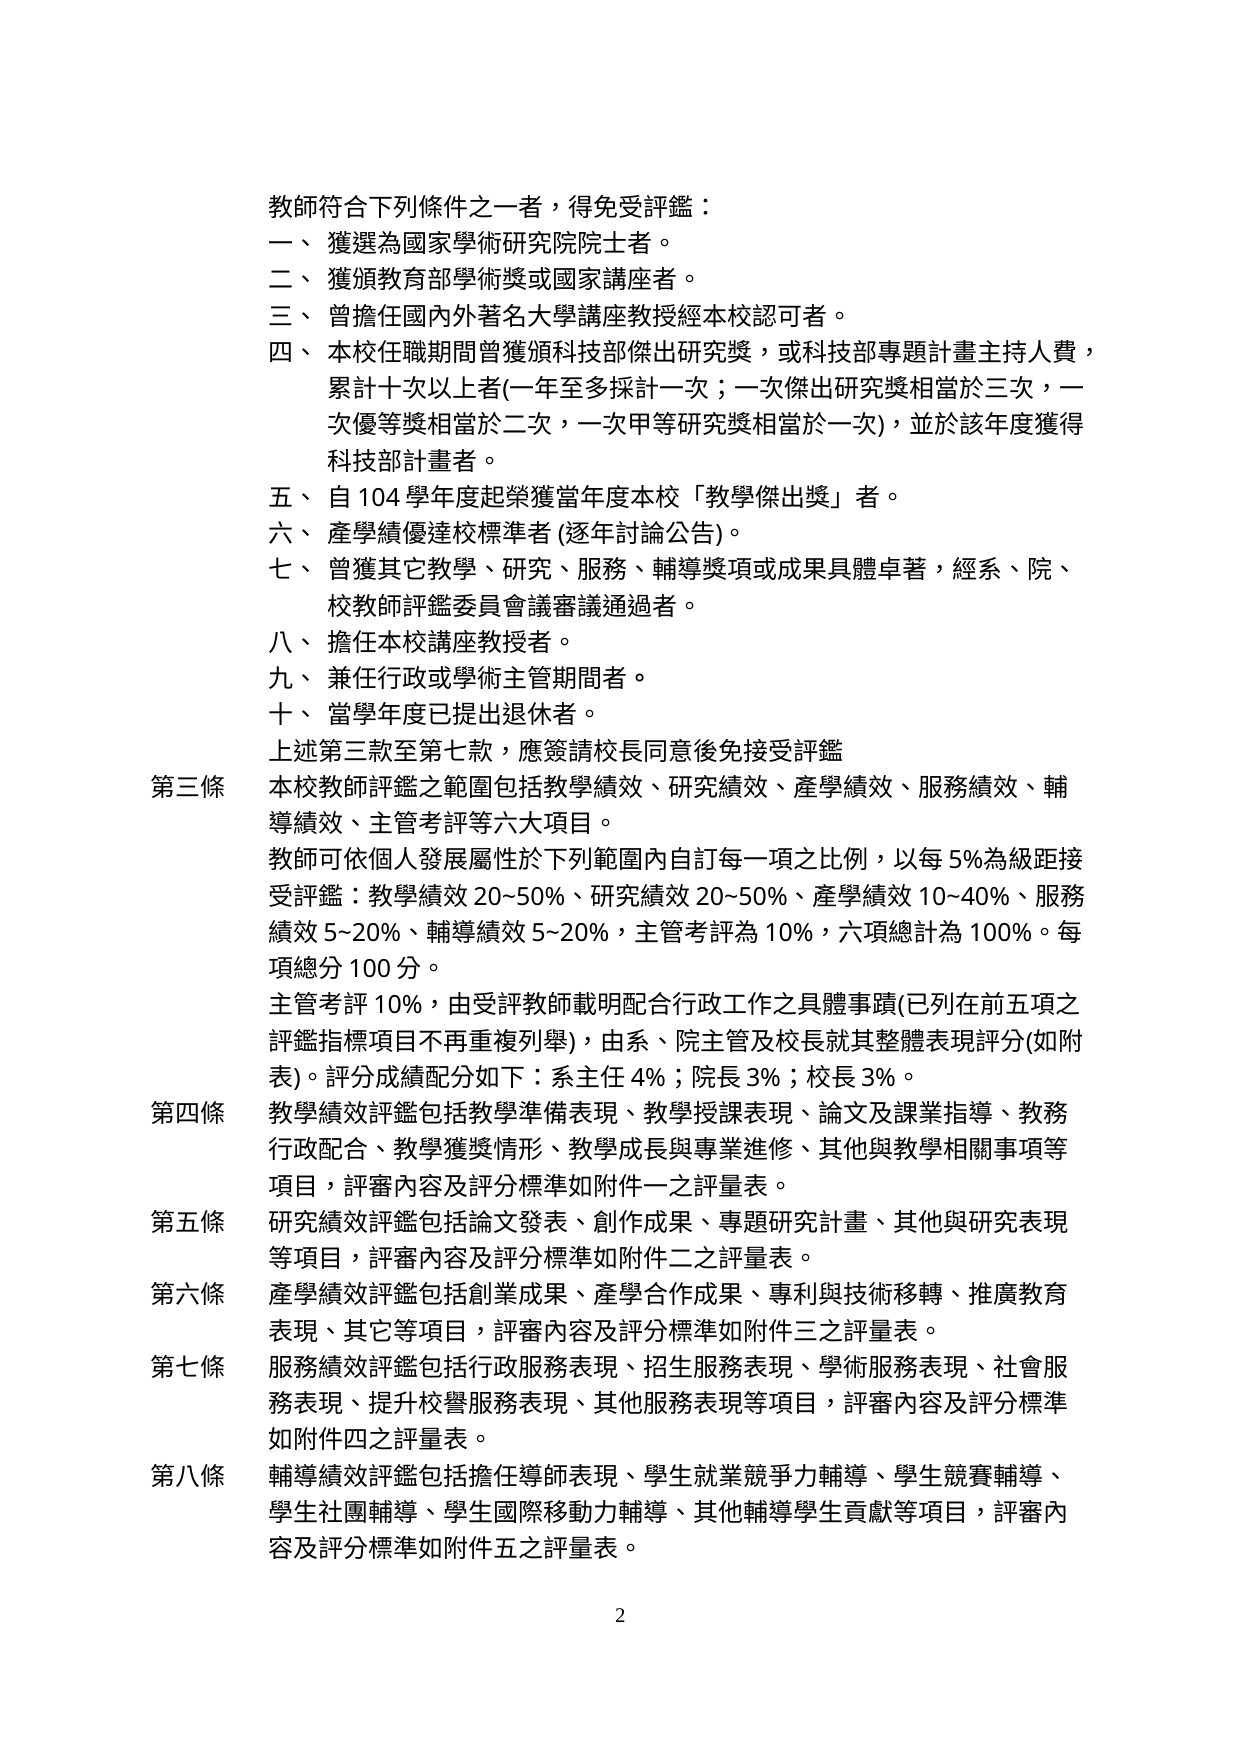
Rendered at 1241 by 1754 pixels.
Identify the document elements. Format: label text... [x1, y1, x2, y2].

list 當學年度已提出退休者。 [268, 695, 1090, 731]
list 研究績效評鑑包括論文發表、創作成果、專題研究計畫、其他與研究表現等項目，評審內容及評分標準如附件二之評量表。 [150, 1202, 1090, 1275]
list 本校任職期間曾獲頒科技部傑出研究獎，或科技部專題計畫主持人費，累計十次以上者(一年至多採計一次；一次傑出研究獎相當於三次，一次優等獎相當於二次，一次甲等研究獎相當於一次)，並於該年度獲得科技部計畫者。 [268, 332, 1090, 477]
list 擔任本校講座教授者。 [268, 622, 1090, 658]
list 凡本校編制內之各級專任教師到任每滿一年者，均應依照本辦法接受評鑑，教師符合下列條件之一者，得免受評鑑： [150, 187, 1090, 223]
text 主管考評10%，由受評教師載明配合行政工作之具體事蹟(已列在前五項之評鑑指標項目不再重複列舉)，由系、院主管及校長就其整體表現評分(如附表)。評分成績配分如下：系主任4%；院長3%；校長3%。 [268, 985, 1090, 1093]
list 獲選為國家學術研究院院士者。 [268, 223, 1090, 260]
list 自104學年度起榮獲當年度本校「教學傑出獎」者。 [268, 477, 1090, 513]
text 教師可依個人發展屬性於下列範圍內自訂每一項之比例，以每5%為級距接受評鑑：教學績效20~50%、研究績效20~50%、產學績效10~40%、服務績效5~20%、輔導績效5~20%，主管考評為10%，六項總計為100%。每項總分100分。 [268, 840, 1090, 985]
list 本校教師評鑑之範圍包括教學績效、研究績效、產學績效、服務績效、輔導績效、主管考評等六大項目。 [150, 767, 1090, 840]
list 產學績優達校標準者 (逐年討論公告)。 [268, 513, 1090, 550]
list 服務績效評鑑包括行政服務表現、招生服務表現、學術服務表現、社會服務表現、提升校譽服務表現、其他服務表現等項目，評審內容及評分標準如附件四之評量表。 [150, 1347, 1090, 1456]
list 輔導績效評鑑包括擔任導師表現、學生就業競爭力輔導、學生競賽輔導、學生社團輔導、學生國際移動力輔導、其他輔導學生貢獻等項目，評審內容及評分標準如附件五之評量表。 [150, 1456, 1090, 1565]
list 曾擔任國內外著名大學講座教授經本校認可者。 [268, 296, 1090, 332]
list 獲頒教育部學術獎或國家講座者。 [268, 260, 1090, 296]
list 兼任行政或學術主管期間者。 [268, 658, 1090, 695]
list 曾獲其它教學、研究、服務、輔導獎項或成果具體卓著，經系、院、校教師評鑑委員會議審議通過者。 [268, 550, 1090, 622]
list 產學績效評鑑包括創業成果、產學合作成果、專利與技術移轉、推廣教育表現、其它等項目，評審內容及評分標準如附件三之評量表。 [150, 1275, 1090, 1347]
text 上述第三款至第七款，應簽請校長同意後免接受評鑑 [268, 731, 1090, 767]
list 教學績效評鑑包括教學準備表現、教學授課表現、論文及課業指導、教務行政配合、教學獲獎情形、教學成長與專業進修、其他與教學相關事項等項目，評審內容及評分標準如附件一之評量表。 [150, 1093, 1090, 1202]
